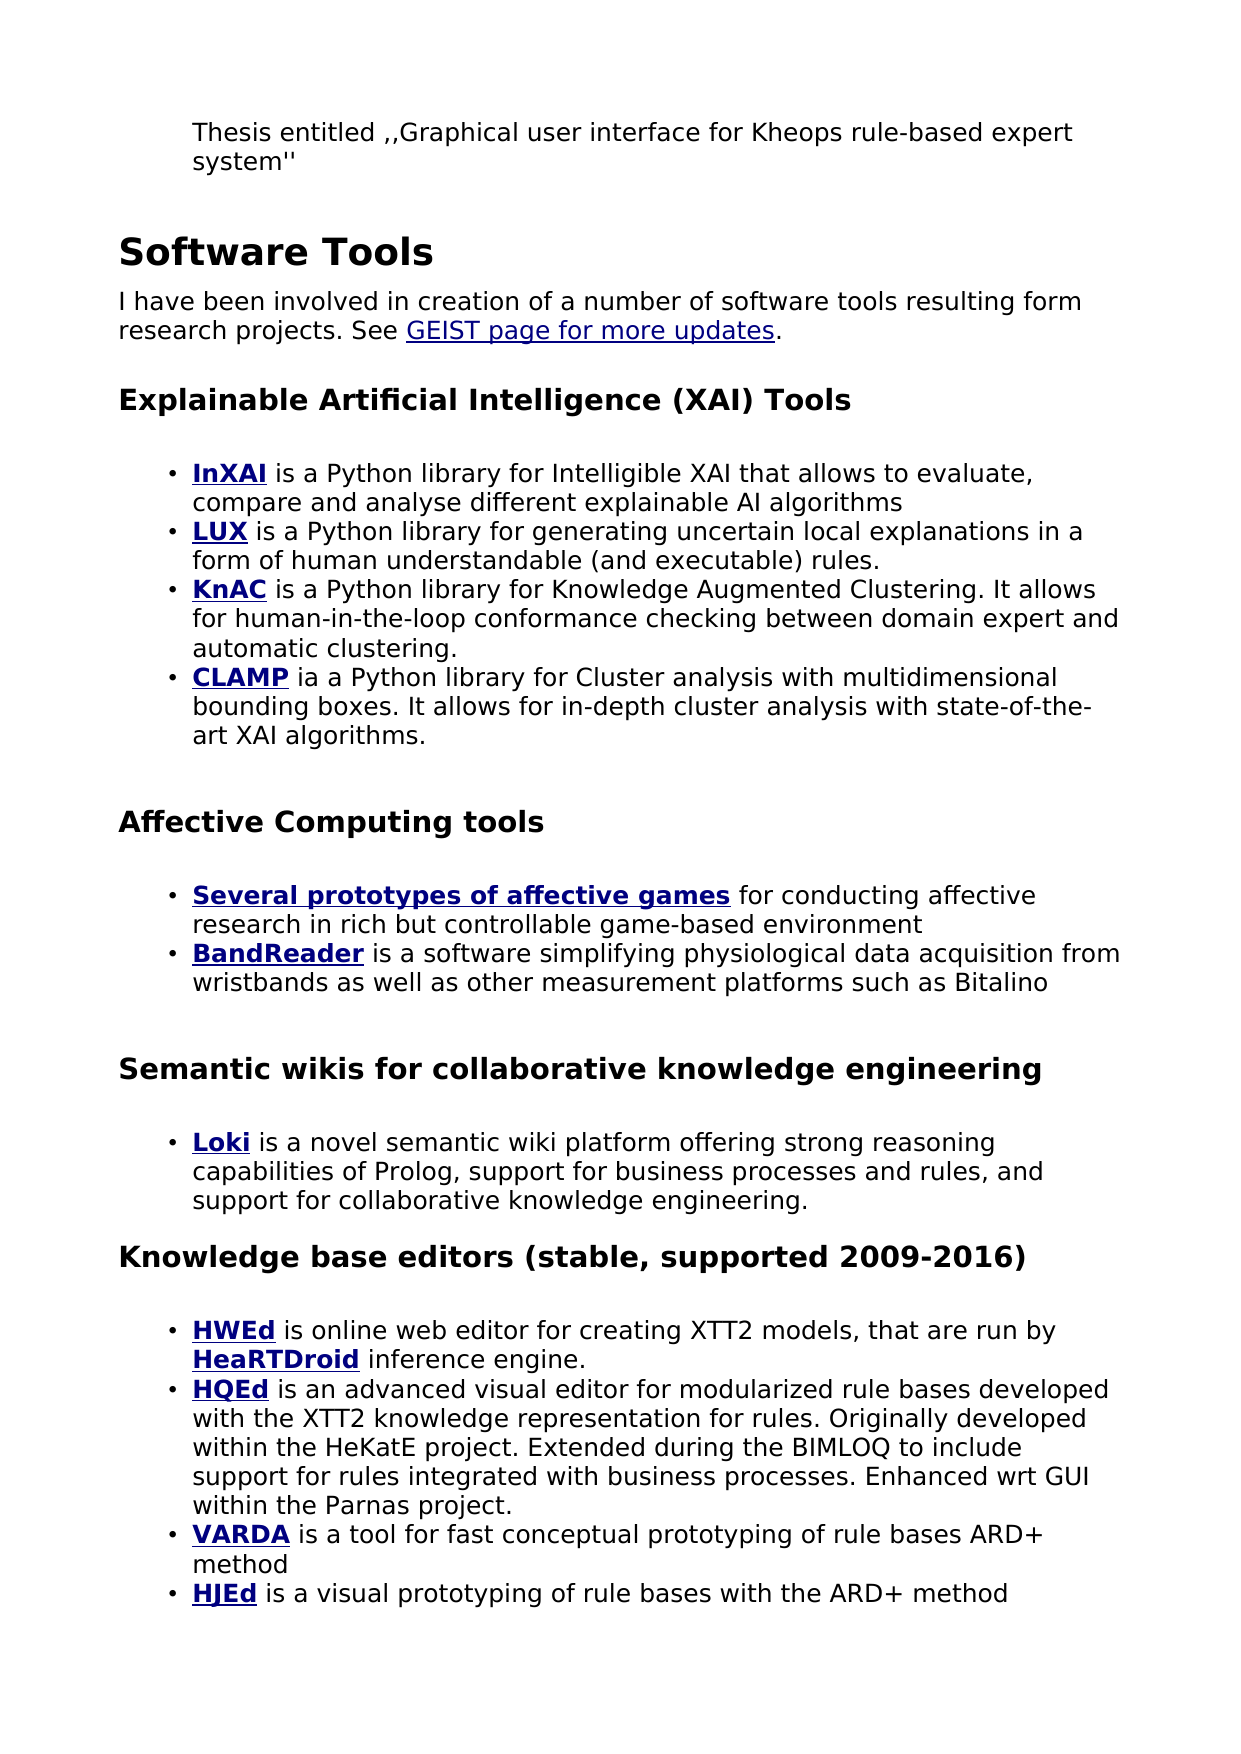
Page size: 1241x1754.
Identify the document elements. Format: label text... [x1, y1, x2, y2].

list KnAC is a Python library for Knowledge Augmented Clustering. It allows for human-in-the-loop conformance checking between domain expert and automatic clustering. [177, 576, 1122, 663]
subtitle Knowledge base editors (stable, supported 2009-2016) [118, 1241, 1122, 1274]
list Several prototypes of affective games for conducting affective research in rich but controllable game-based environment [177, 881, 1122, 939]
list BandReader is a software simplifying physiological data acquisition from wristbands as well as other measurement platforms such as Bitalino [177, 939, 1122, 998]
list HJEd is a visual prototyping of rule bases with the ARD+ method [177, 1579, 1122, 1608]
list Thesis entitled ,,Graphical user interface for Kheops rule-based expert system'' [177, 118, 1122, 176]
list LUX is a Python library for generating uncertain local explanations in a form of human understandable (and executable) rules. [177, 517, 1122, 576]
text I have been involved in creation of a number of software tools resulting form research projects. See GEIST page for more updates. [118, 287, 1122, 345]
list HQEd is an advanced visual editor for modularized rule bases developed with the XTT2 knowledge representation for rules. Originally developed within the HeKatE project. Extended during the BIMLOQ to include support for rules integrated with business processes. Enhanced wrt GUI within the Parnas project. [177, 1375, 1122, 1521]
subtitle Semantic wikis for collaborative knowledge engineering [118, 1052, 1122, 1086]
list CLAMP ia a Python library for Cluster analysis with multidimensional bounding boxes. It allows for in-depth cluster analysis with state-of-the-art XAI algorithms. [177, 663, 1122, 751]
subtitle Affective Computing tools [118, 805, 1122, 839]
list Loki is a novel semantic wiki platform offering strong reasoning capabilities of Prolog, support for business processes and rules, and support for collaborative knowledge engineering. [177, 1128, 1122, 1216]
subtitle Software Tools [118, 231, 1122, 274]
list VARDA is a tool for fast conceptual prototyping of rule bases ARD+ method [177, 1521, 1122, 1579]
subtitle Explainable Artificial Intelligence (XAI) Tools [118, 383, 1122, 417]
list InXAI is a Python library for Intelligible XAI that allows to evaluate, compare and analyse different explainable AI algorithms [177, 459, 1122, 517]
list HWEd is online web editor for creating XTT2 models, that are run by HeaRTDroid inference engine. [177, 1316, 1122, 1375]
